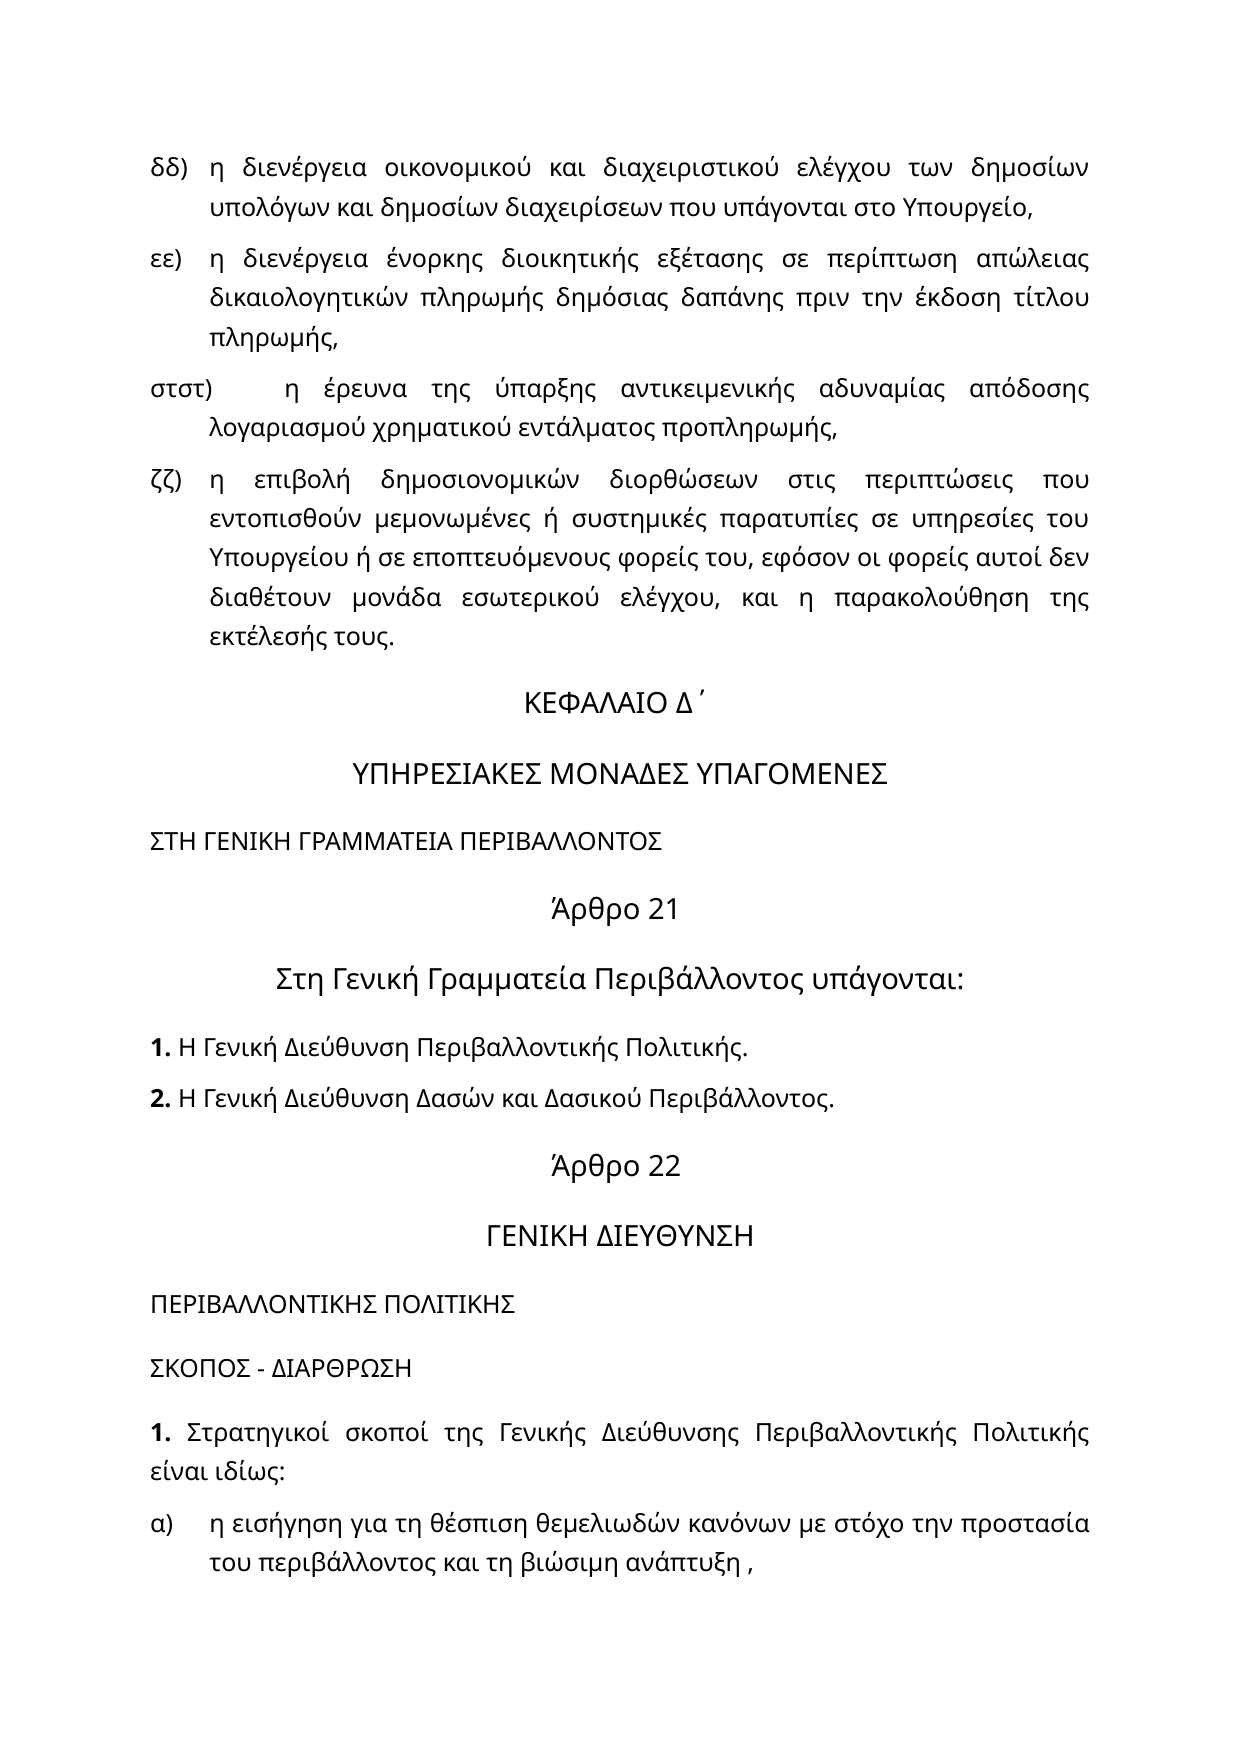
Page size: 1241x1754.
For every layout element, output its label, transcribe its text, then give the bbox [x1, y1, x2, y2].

subtitle ΓΕΝΙΚΗ ΔΙΕΥΘΥΝΣΗ [150, 1216, 1090, 1255]
list εε) η διενέργεια ένορκης διοικητικής εξέτασης σε περίπτωση απώλειας δικαιολογητικών πληρωμής δημόσιας δαπάνης πριν την έκδοση τίτλου πληρωμής, [150, 241, 1090, 353]
text ΣΚΟΠΟΣ - ΔΙΑΡΘΡΩΣΗ [150, 1350, 1090, 1384]
list ζζ) η επιβολή δημοσιονομικών διορθώσεων στις περιπτώσεις που εντοπισθούν μεμονωμένες ή συστημικές παρατυπίες σε υπηρεσίες του Υπουργείου ή σε εποπτευόμενους φορείς του, εφόσον οι φορείς αυτοί δεν διαθέτουν μονάδα εσωτερικού ελέγχου, και η παρακολούθηση της εκτέλεσής τους. [150, 462, 1090, 652]
text 1. Στρατηγικοί σκοποί της Γενικής Διεύθυνσης Περιβαλλοντικής Πολιτικής είναι ιδίως: [150, 1414, 1090, 1488]
text ΠΕΡΙΒΑΛΛΟΝΤΙΚΗΣ ΠΟΛΙΤΙΚΗΣ [150, 1286, 1090, 1320]
subtitle ΥΠΗΡΕΣΙΑΚΕΣ ΜΟΝΑΔΕΣ ΥΠΑΓΟΜΕΝΕΣ [150, 753, 1090, 793]
subtitle ΚΕΦΑΛΑΙΟ Δ΄ [150, 682, 1090, 722]
subtitle Στη Γενική Γραμματεία Περιβάλλοντος υπάγονται: [150, 958, 1090, 998]
text 2. Η Γενική Διεύθυνση Δασών και Δασικού Περιβάλλοντος. [150, 1081, 1090, 1115]
text ΣΤΗ ΓΕΝΙΚΗ ΓΡΑΜΜΑΤΕΙΑ ΠΕΡΙΒΑΛΛΟΝΤΟΣ [150, 824, 1090, 858]
subtitle Άρθρο 22 [150, 1145, 1090, 1185]
subtitle Άρθρο 21 [150, 888, 1090, 928]
list δδ) η διενέργεια οικονομικού και διαχειριστικού ελέγχου των δημοσίων υπολόγων και δημοσίων διαχειρίσεων που υπάγονται στο Υπουργείο, [150, 150, 1090, 223]
list στστ) η έρευνα της ύπαρξης αντικειμενικής αδυναμίας απόδοσης λογαριασμού χρηματικού εντάλματος προπληρωμής, [150, 371, 1090, 444]
text 1. Η Γενική Διεύθυνση Περιβαλλοντικής Πολιτικής. [150, 1029, 1090, 1063]
list α) η εισήγηση για τη θέσπιση θεμελιωδών κανόνων με στόχο την προστασία του περιβάλλοντος και τη βιώσιμη ανάπτυξη , [150, 1505, 1090, 1579]
